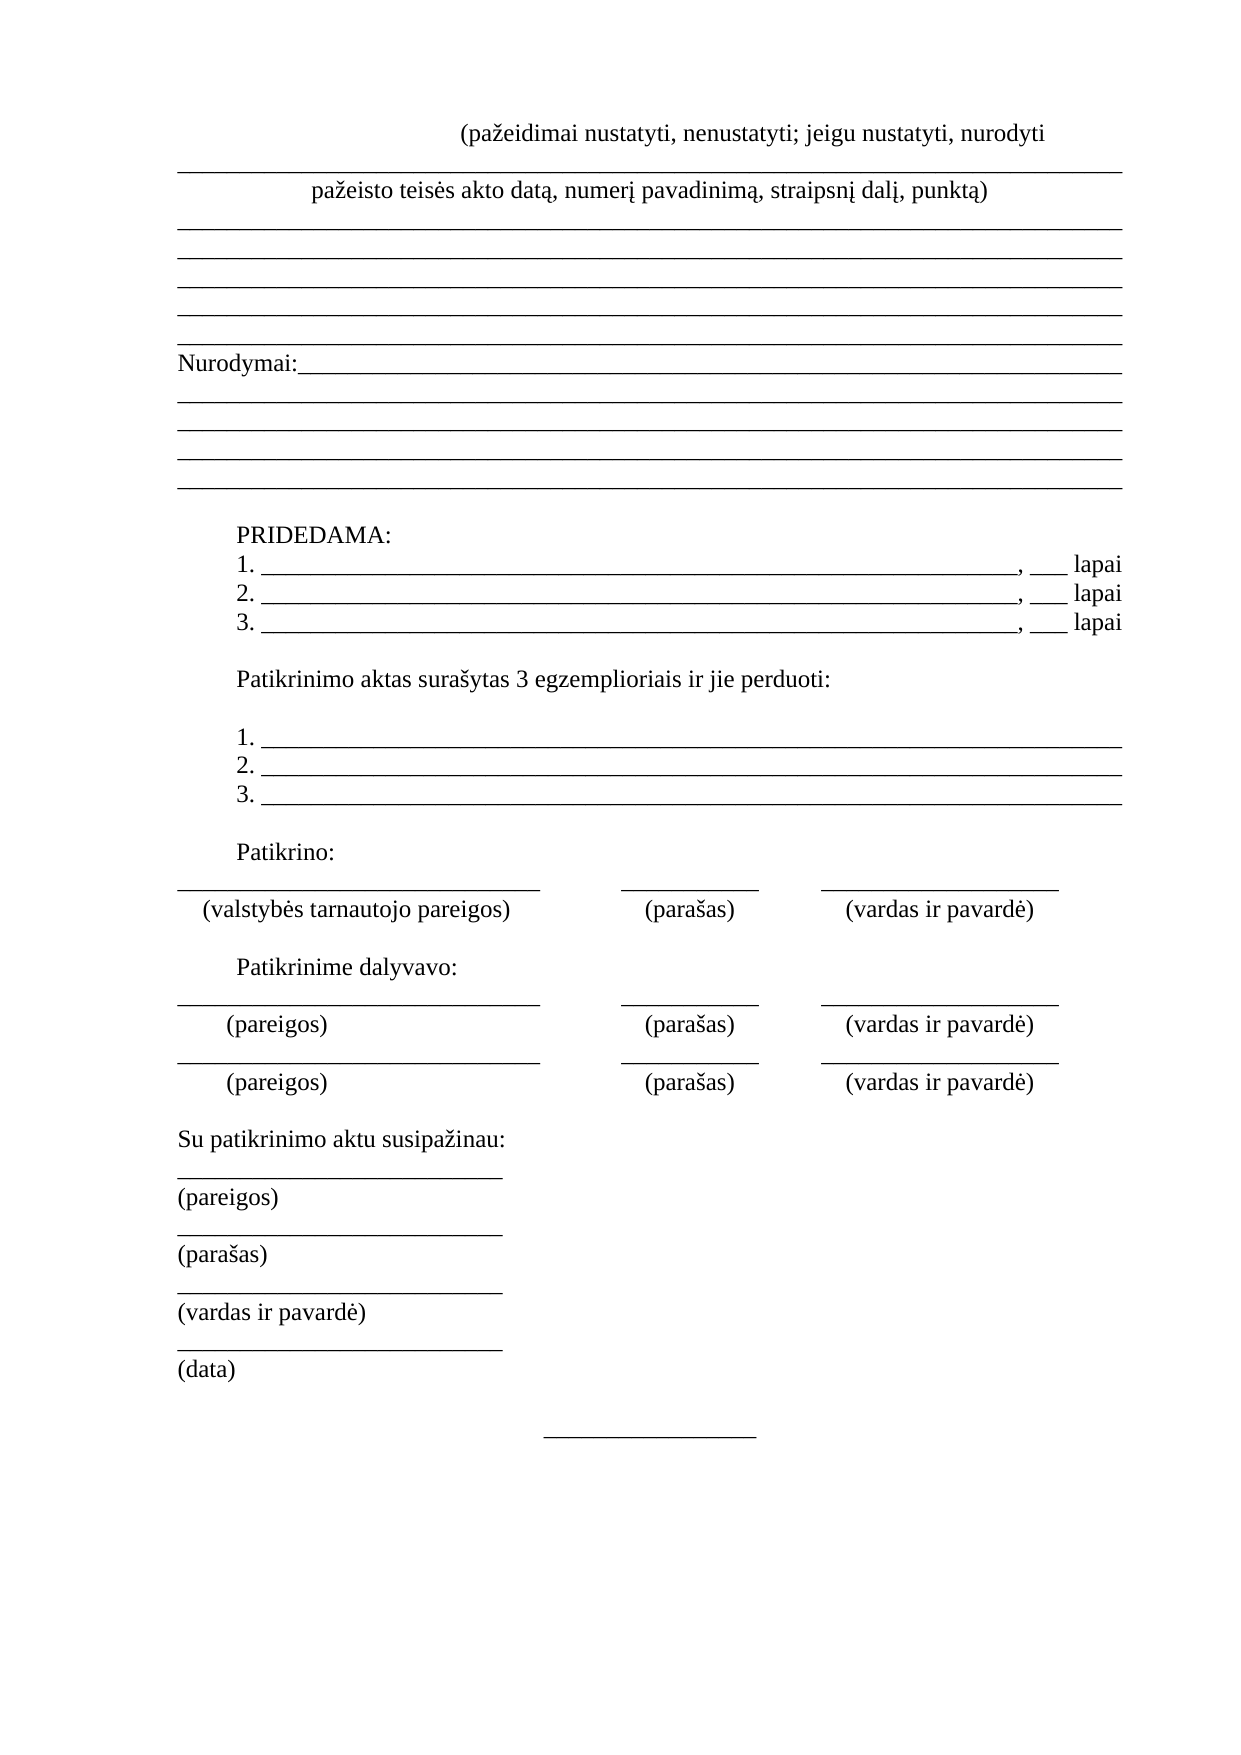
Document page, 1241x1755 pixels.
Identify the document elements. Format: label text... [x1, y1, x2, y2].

text __________________________ [177, 1268, 1122, 1297]
text 3. , ___ lapai [177, 607, 1122, 636]
text (data) [177, 1354, 594, 1383]
text __________________________ [177, 1153, 1122, 1182]
text __________________________ [177, 1211, 1122, 1239]
text (pareigos) (parašas) (vardas ir pavardė) [226, 1009, 1122, 1038]
text Nurodymai: [177, 348, 1122, 377]
text _ [177, 406, 1122, 430]
text Patikrinime dalyvavo: [177, 952, 1122, 981]
text 3. [177, 779, 1122, 808]
text _____________________________ ___________ ___________________ [177, 866, 1122, 894]
text Patikrinimo aktas surašytas 3 egzemplioriais ir jie perduoti: [177, 664, 1122, 693]
text 2. , ___ lapai [177, 578, 1122, 607]
text _ [177, 319, 1122, 344]
text 2. [177, 751, 1122, 779]
text _ [177, 204, 1122, 229]
text 1. [177, 722, 1122, 751]
text _ [177, 233, 1122, 258]
text _____________________________ ___________ ___________________ [177, 981, 1122, 1009]
text _____________________________ ___________ ___________________ [177, 1038, 1122, 1067]
text PRIDEDAMA: [177, 521, 1122, 549]
text (parašas) [177, 1239, 532, 1268]
text _ [177, 377, 1122, 402]
text _ [177, 291, 1122, 315]
text pažeisto teisės akto datą, numerį pavadinimą, straipsnį dalį, punktą) [177, 176, 1122, 204]
text _ [177, 434, 1122, 459]
text _________________ [177, 1412, 1122, 1441]
text _ [177, 147, 1122, 172]
text (pažeidimai nustatyti, nenustatyti; jeigu nustatyti, nurodyti [390, 118, 1122, 147]
text (pareigos) [177, 1182, 532, 1211]
text __________________________ [177, 1326, 1122, 1354]
text _ [177, 262, 1122, 287]
text (valstybės tarnautojo pareigos) (parašas) (vardas ir pavardė) [202, 894, 1122, 923]
text Patikrino: [177, 837, 1122, 866]
text (pareigos) (parašas) (vardas ir pavardė) [226, 1067, 1122, 1096]
text _ [177, 463, 1122, 488]
text (vardas ir pavardė) [177, 1297, 594, 1326]
text 1. , ___ lapai [177, 549, 1122, 578]
text Su patikrinimo aktu susipažinau: [177, 1124, 1122, 1153]
